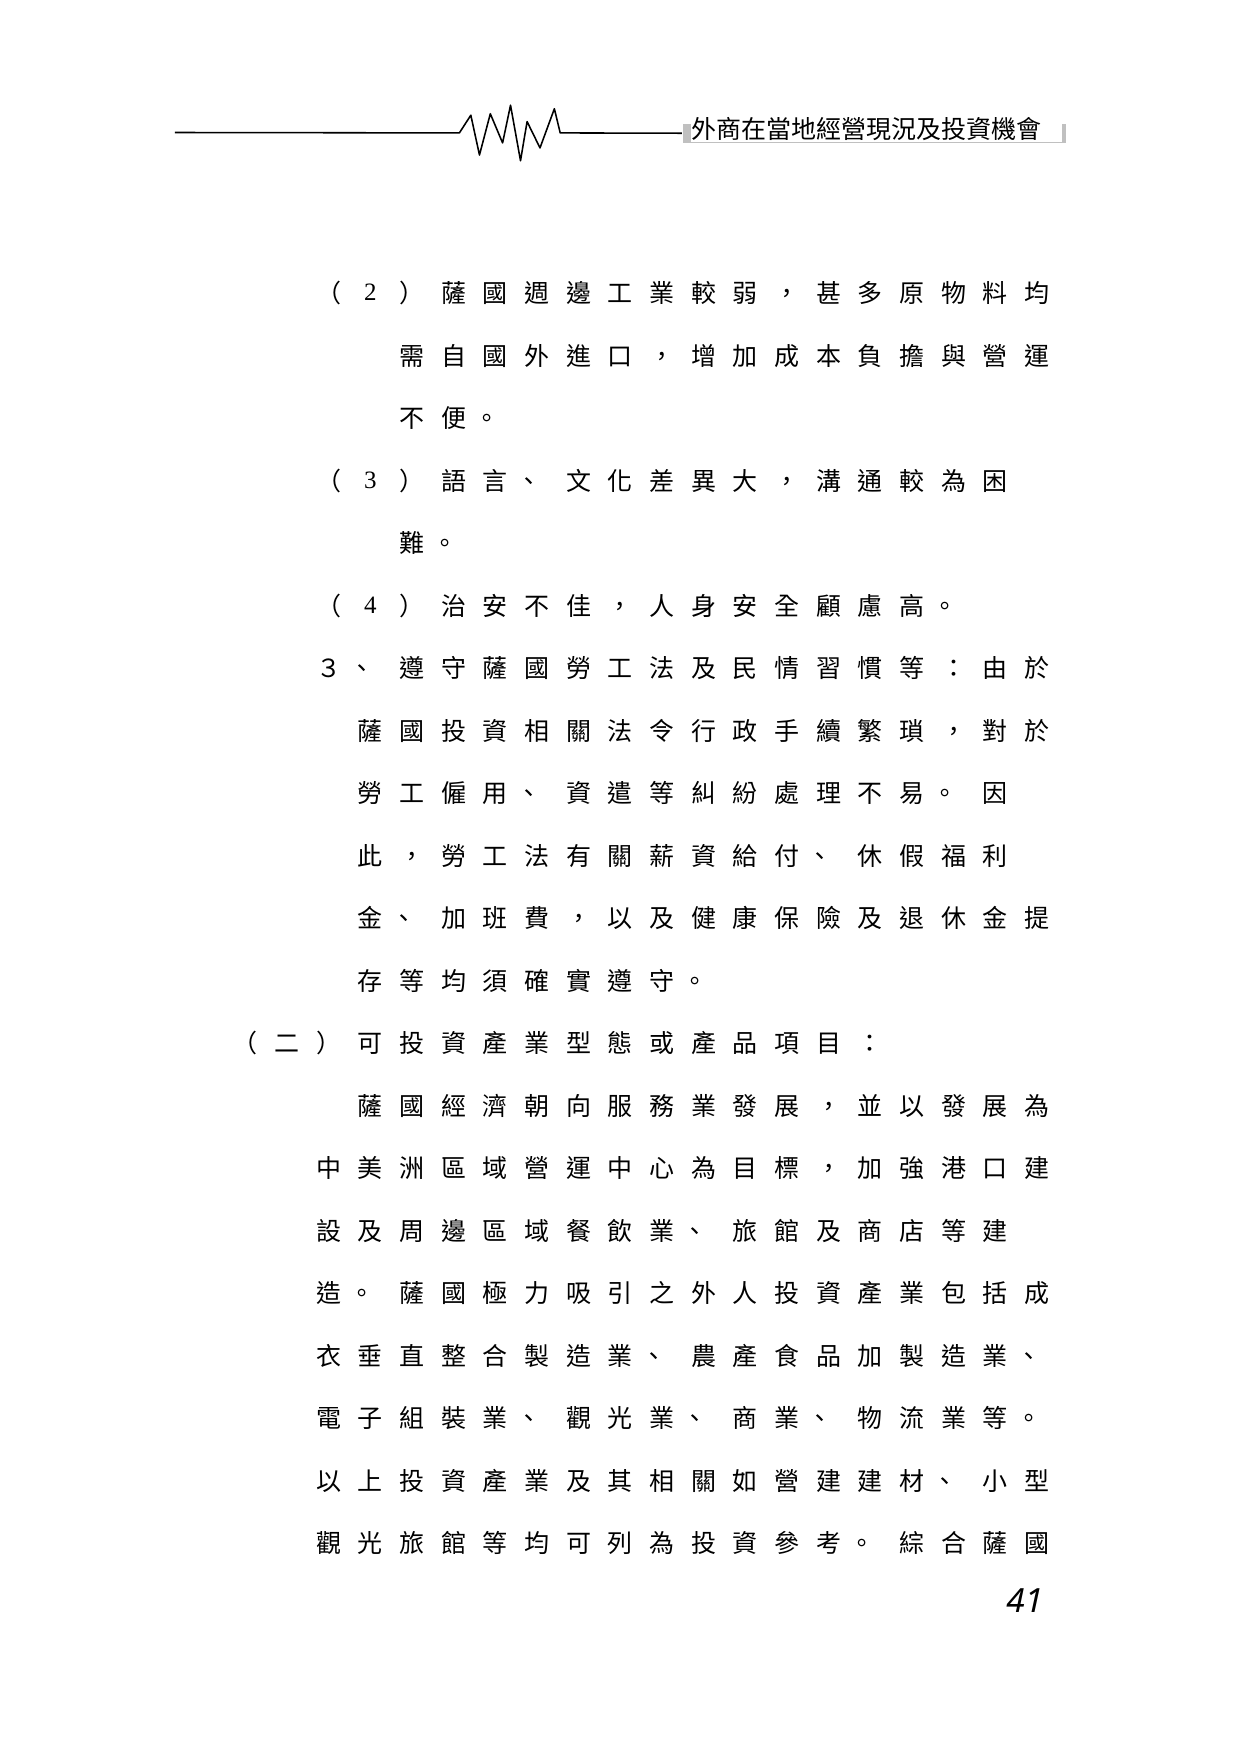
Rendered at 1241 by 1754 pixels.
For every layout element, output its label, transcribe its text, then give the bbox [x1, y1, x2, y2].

text （二）可投資產業型態或產品項目： [207, 1000, 1058, 1063]
text 薩國經濟朝向服務業發展，並以發展為中美洲區域營運中心為目標，加強港口建設及周邊區域餐飲業、旅館及商店等建造。薩國極力吸引之外人投資產業包括成衣垂直整合製造業、農產食品加製造業、電子組裝業、觀光業、商業、物流業等。以上投資產業及其相關如營建建材、小型觀光旅館等均可列為投資參考。綜合薩國 [281, 1063, 1058, 1563]
text ３、遵守薩國勞工法及民情習慣等：由於薩國投資相關法令行政手續繁瑣，對於勞工僱用、資遣等糾紛處理不易。因此，勞工法有關薪資給付、休假福利金、加班費，以及健康保險及退休金提存等均須確實遵守。 [281, 625, 1058, 1000]
text （2）薩國週邊工業較弱，甚多原物料均需自國外進口，增加成本負擔與營運不便。 [306, 250, 1058, 438]
text （3）語言、文化差異大，溝通較為困難。 [306, 438, 1058, 563]
text （4）治安不佳，人身安全顧慮高。 [306, 563, 1058, 625]
